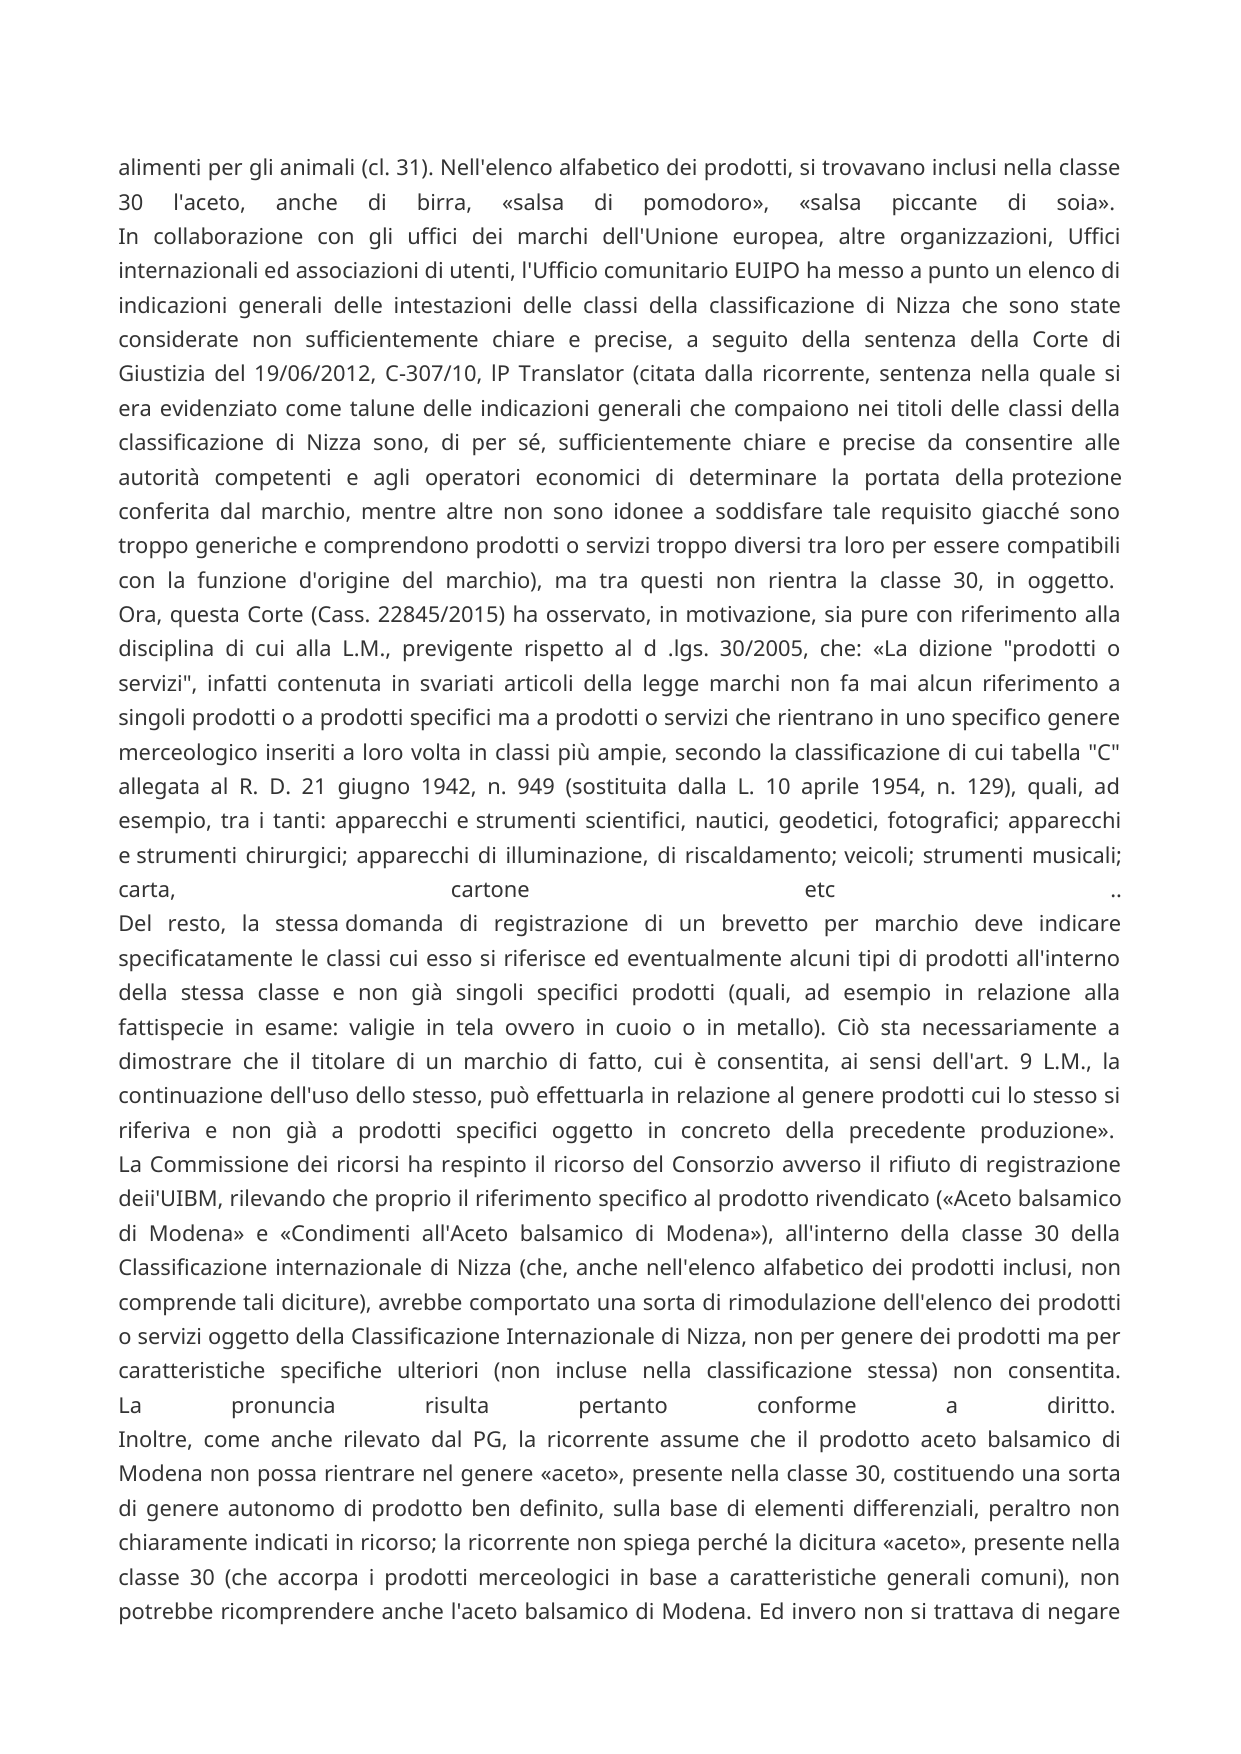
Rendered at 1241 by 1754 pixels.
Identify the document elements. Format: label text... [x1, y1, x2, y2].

text alimenti per gli animali (cl. 31). Nell'elenco alfabetico dei prodotti, si trovavano inclusi nella classe 30 l'aceto, anche di birra, «salsa di pomodoro», «salsa piccante di soia». In collaborazione con gli uffici dei marchi dell'Unione europea, altre organizzazioni, Uffici internazionali ed associazioni di utenti, l'Ufficio comunitario EUIPO ha messo a punto un elenco di indicazioni generali delle intestazioni delle classi della classificazione di Nizza che sono state considerate non sufficientemente chiare e precise, a seguito della sentenza della Corte di Giustizia del 19/06/2012, C-307/10, lP Translator (citata dalla ricorrente, sentenza nella quale si era evidenziato come talune delle indicazioni generali che compaiono nei titoli delle classi della classificazione di Nizza sono, di per sé, sufficientemente chiare e precise da consentire alle autorità competenti e agli operatori economici di determinare la portata della protezione conferita dal marchio, mentre altre non sono idonee a soddisfare tale requisito giacché sono troppo generiche e comprendono prodotti o servizi troppo diversi tra loro per essere compatibili con la funzione d'origine del marchio), ma tra questi non rientra la classe 30, in oggetto. Ora, questa Corte (Cass. 22845/2015) ha osservato, in motivazione, sia pure con riferimento alla disciplina di cui alla L.M., previgente rispetto al d .lgs. 30/2005, che: «La dizione "prodotti o servizi", infatti contenuta in svariati articoli della legge marchi non fa mai alcun riferimento a singoli prodotti o a prodotti specifici ma a prodotti o servizi che rientrano in uno specifico genere merceologico inseriti a loro volta in classi più ampie, secondo la classificazione di cui tabella "C" allegata al R. D. 21 giugno 1942, n. 949 (sostituita dalla L. 10 aprile 1954, n. 129), quali, ad esempio, tra i tanti: apparecchi e strumenti scientifici, nautici, geodetici, fotografici; apparecchi e strumenti chirurgici; apparecchi di illuminazione, di riscaldamento; veicoli; strumenti musicali; carta, cartone etc .. Del resto, la stessa domanda di registrazione di un brevetto per marchio deve indicare specificatamente le classi cui esso si riferisce ed eventualmente alcuni tipi di prodotti all'interno della stessa classe e non già singoli specifici prodotti (quali, ad esempio in relazione alla fattispecie in esame: valigie in tela ovvero in cuoio o in metallo). Ciò sta necessariamente a dimostrare che il titolare di un marchio di fatto, cui è consentita, ai sensi dell'art. 9 L.M., la continuazione dell'uso dello stesso, può effettuarla in relazione al genere prodotti cui lo stesso si riferiva e non già a prodotti specifici oggetto in concreto della precedente produzione». La Commissione dei ricorsi ha respinto il ricorso del Consorzio avverso il rifiuto di registrazione deii'UIBM, rilevando che proprio il riferimento specifico al prodotto rivendicato («Aceto balsamico di Modena» e «Condimenti all'Aceto balsamico di Modena»), all'interno della classe 30 della Classificazione internazionale di Nizza (che, anche nell'elenco alfabetico dei prodotti inclusi, non comprende tali diciture), avrebbe comportato una sorta di rimodulazione dell'elenco dei prodotti o servizi oggetto della Classificazione Internazionale di Nizza, non per genere dei prodotti ma per caratteristiche specifiche ulteriori (non incluse nella classificazione stessa) non consentita. La pronuncia risulta pertanto conforme a diritto. Inoltre, come anche rilevato dal PG, la ricorrente assume che il prodotto aceto balsamico di Modena non possa rientrare nel genere «aceto», presente nella classe 30, costituendo una sorta di genere autonomo di prodotto ben definito, sulla base di elementi differenziali, peraltro non chiaramente indicati in ricorso; la ricorrente non spiega perché la dicitura «aceto», presente nella classe 30 (che accorpa i prodotti merceologici in base a caratteristiche generali comuni), non potrebbe ricomprendere anche l'aceto balsamico di Modena. Ed invero non si trattava di negare [118, 148, 1122, 1626]
